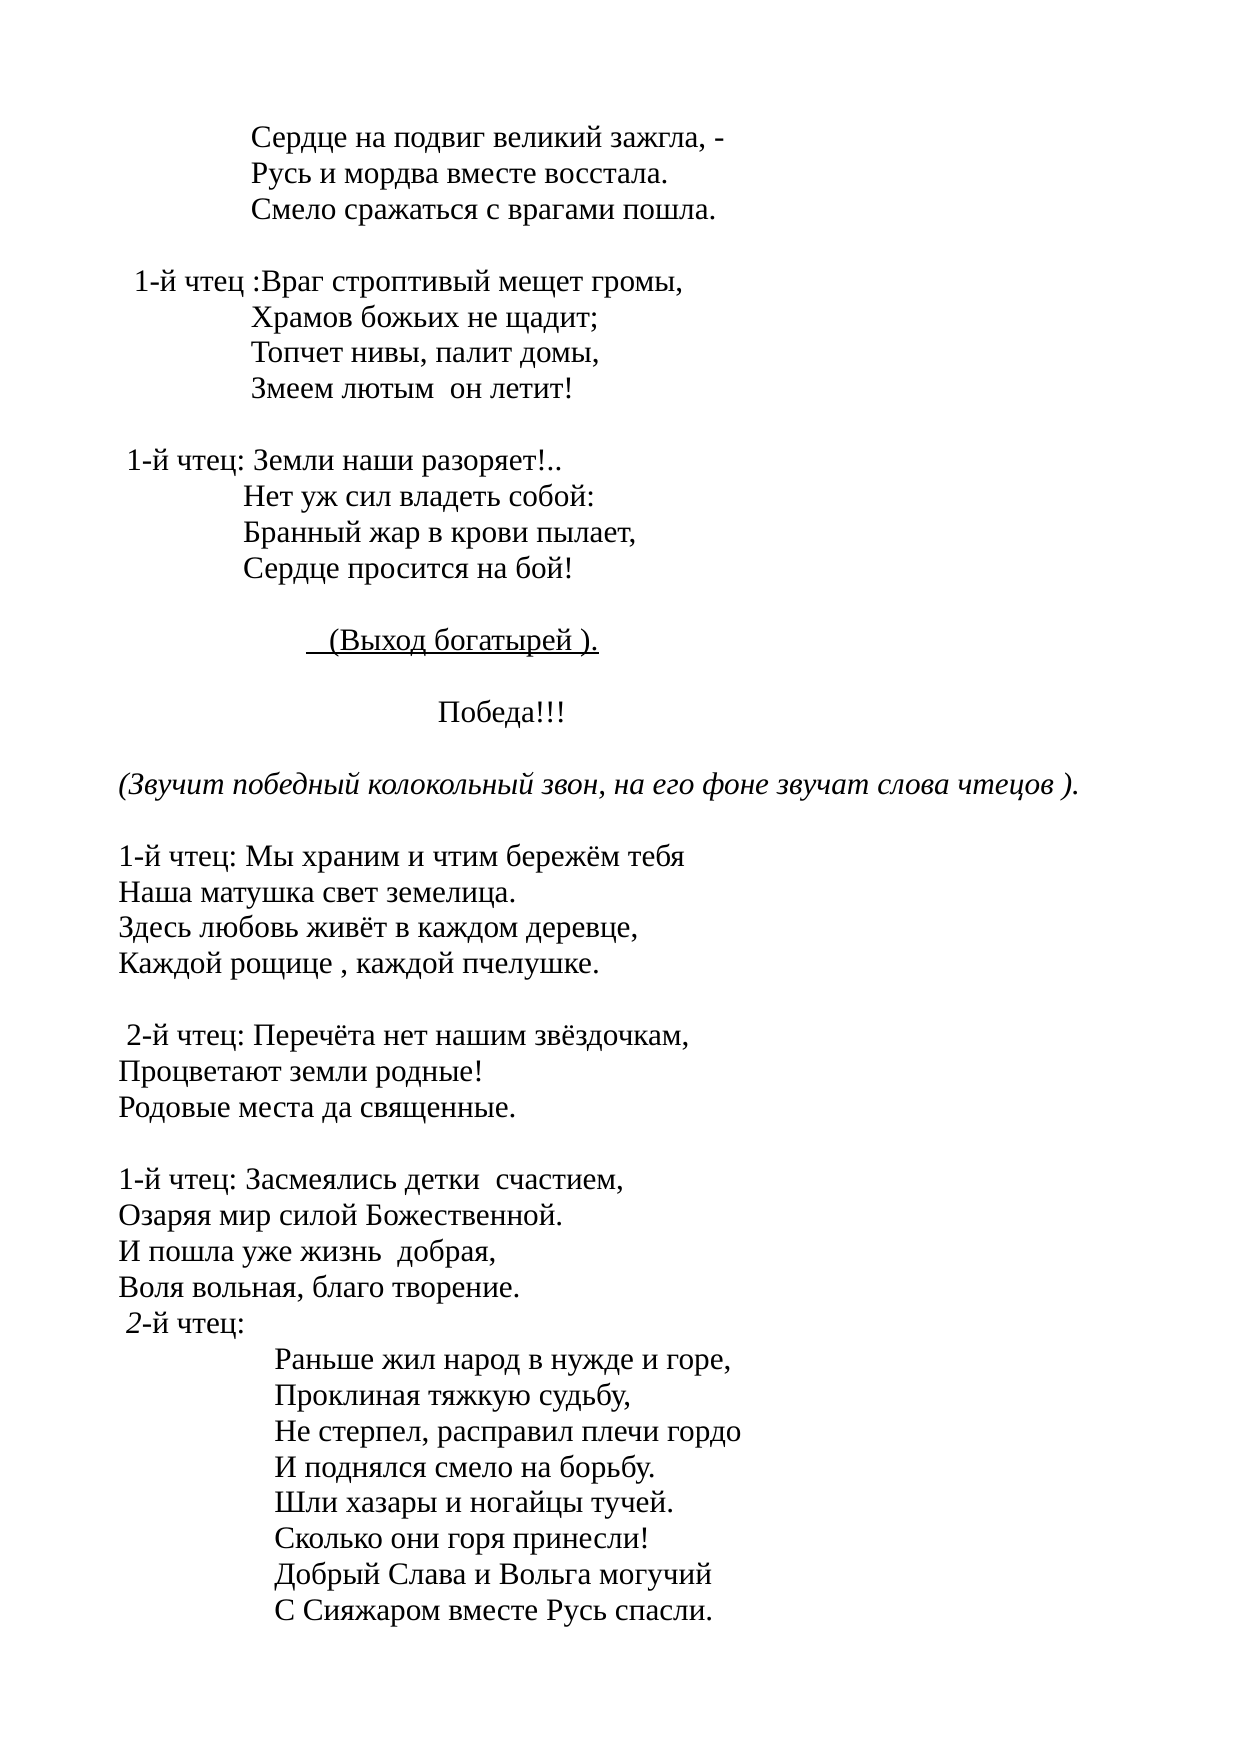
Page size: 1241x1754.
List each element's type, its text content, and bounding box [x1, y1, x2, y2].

text Сердце на подвиг великий зажгла, - [118, 118, 1122, 154]
text Не стерпел, расправил плечи гордо [118, 1412, 1122, 1448]
text Шли хазары и ногайцы тучей. [118, 1484, 1122, 1520]
text И пошла уже жизнь добрая, Воля вольная, благо творение. [118, 1232, 1122, 1304]
text 1-й чтец :Враг строптивый мещет громы, Храмов божьих не щадит; Топчет нивы, палит домы, Змеем лютым он летит! [118, 262, 1122, 406]
text (Выход богатырей ). [118, 621, 1122, 657]
text 2-й чтец: Перечёта нет нашим звёздочкам, Процветают земли родные! Родовые места да священные. [118, 1017, 1122, 1124]
text И поднялся смело на борьбу. [118, 1448, 1122, 1484]
text 2-й чтец: [118, 1304, 1122, 1340]
text 1-й чтец: Мы храним и чтим бережём тебя Наша матушка свет земелица. Здесь любовь живёт в каждом деревце, Каждой рощице , каждой пчелушке. [118, 837, 1122, 981]
text С Сияжаром вместе Русь спасли. [118, 1592, 1122, 1627]
text Раньше жил народ в нужде и горе, [118, 1340, 1122, 1376]
text Победа!!! [118, 693, 1122, 729]
text 1-й чтец: Засмеялись детки счастием, Озаряя мир силой Божественной. [118, 1160, 1122, 1232]
text Сколько они горя принесли! [118, 1520, 1122, 1556]
text 1-й чтец: Земли наши разоряет!.. Нет уж сил владеть собой: Бранный жар в крови пылает, Сердце просится на бой! [118, 442, 1122, 585]
text Русь и мордва вместе восстала. [118, 154, 1122, 190]
text Смело сражаться с врагами пошла. [118, 190, 1122, 226]
text Проклиная тяжкую судьбу, [118, 1376, 1122, 1412]
text Добрый Слава и Вольга могучий [118, 1556, 1122, 1592]
text (Звучит победный колокольный звон, на его фоне звучат слова чтецов ). [118, 765, 1122, 801]
